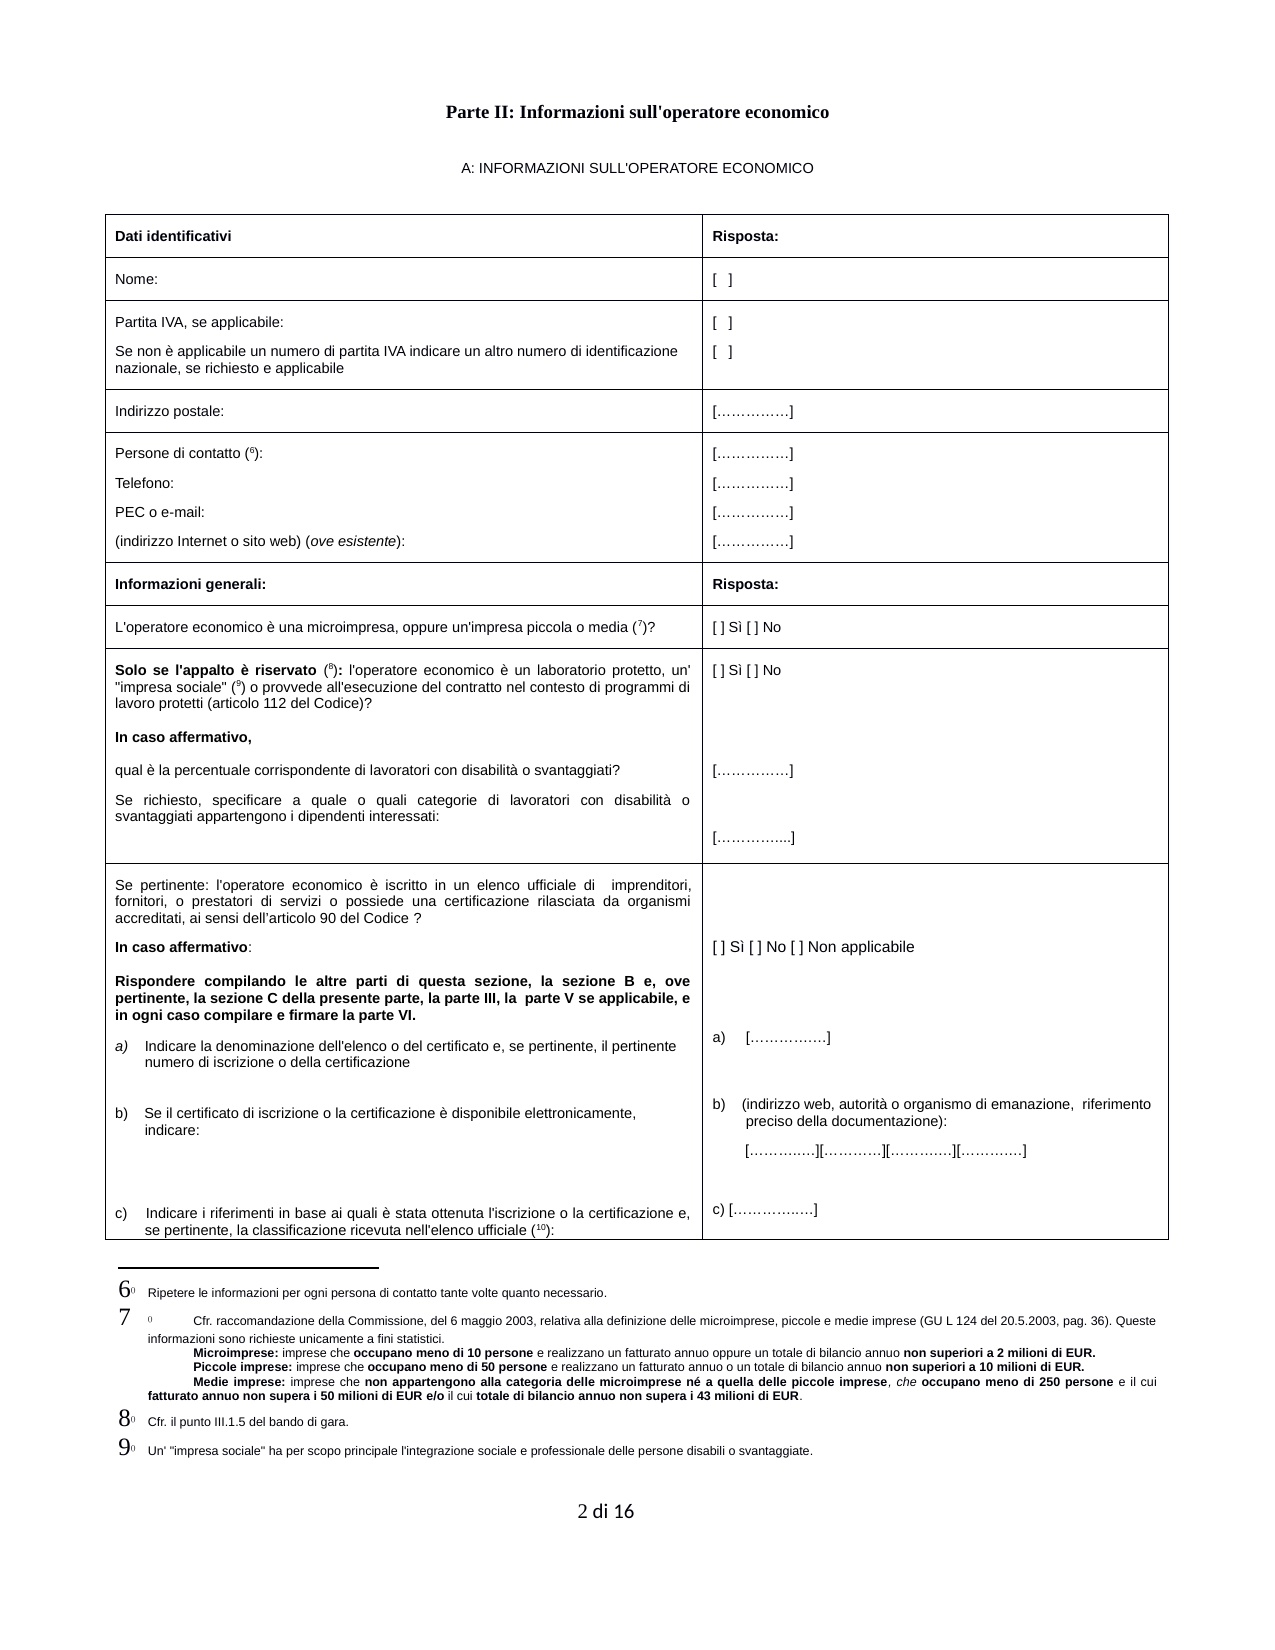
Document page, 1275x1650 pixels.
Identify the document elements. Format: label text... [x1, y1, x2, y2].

table_header Risposta: [703, 215, 1168, 257]
table_cell Nome: [106, 258, 702, 300]
table_cell Indirizzo postale: [106, 390, 702, 432]
table_cell [ ] Sì [ ] No [ ] Non applicabile [………….…] b) (indirizzo web, autorità o organismo di emanazione, riferimento preciso della documentazione): [………..…][…………][……….…][……….…] c) […………..…] [703, 864, 1168, 1238]
table_cell Informazioni generali: [106, 563, 702, 605]
table_cell Persone di contatto (): Telefono: PEC o e-mail: (indirizzo Internet o sito web) (ove esistente): [106, 433, 702, 562]
table_cell Risposta: [703, 563, 1168, 605]
table_cell [……………] [703, 390, 1168, 432]
table_cell L'operatore economico è una microimpresa, oppure un'impresa piccola o media ()? [106, 606, 702, 648]
table_cell Solo se l'appalto è riservato (): l'operatore economico è un laboratorio protetto, un' "impresa sociale" () o provvede all'esecuzione del contratto nel contesto di programmi di lavoro protetti (articolo 112 del Codice)? In caso affermativo, qual è la percentuale corrispondente di lavoratori con disabilità o svantaggiati? Se richiesto, specificare a quale o quali categorie di lavoratori con disabilità o svantaggiati appartengono i dipendenti interessati: [106, 649, 702, 863]
table_cell [ ] Sì [ ] No [703, 606, 1168, 648]
table_cell Se pertinente: l'operatore economico è iscritto in un elenco ufficiale di imprenditori, fornitori, o prestatori di servizi o possiede una certificazione rilasciata da organismi accreditati, ai sensi dell’articolo 90 del Codice ? In caso affermativo: Rispondere compilando le altre parti di questa sezione, la sezione B e, ove pertinente, la sezione C della presente parte, la parte III, la parte V se applicabile, e in ogni caso compilare e firmare la parte VI. Indicare la denominazione dell'elenco o del certificato e, se pertinente, il pertinente numero di iscrizione o della certificazione b) Se il certificato di iscrizione o la certificazione è disponibile elettronicamente, indicare: c) Indicare i riferimenti in base ai quali è stata ottenuta l'iscrizione o la certificazione e, se pertinente, la classificazione ricevuta nell'elenco ufficiale (): d) L'iscrizione o la certificazione comprende tutti i criteri di selezione richiesti? In caso di risposta negativa alla lettera d): Inserire inoltre tutte le informazioni mancanti nella parte IV, sezione A, B, C, o D secondo il caso SOLO se richiesto dal pertinente avviso o bando o dai documenti di gara: e) L'operatore economico potrà fornire un certificato per quanto riguarda il pagamento dei contributi previdenziali e delle imposte, o fornire informazioni che permettano all'amministrazione aggiudicatrice o all'ente aggiudicatore di ottenere direttamente tale documento accedendo a una banca dati nazionale che sia disponibile gratuitamente in un qualunque Stato membro? Se la documentazione pertinente è disponibile elettronicamente, indicare: [106, 864, 702, 1238]
table_cell [ ] [ ] [703, 301, 1168, 389]
table_cell [……………] [……………] [……………] [……………] [703, 433, 1168, 562]
title Parte II: Informazioni sull'operatore economico [118, 101, 1157, 123]
table_cell [ ] Sì [ ] No [……………] […………....] [703, 649, 1168, 863]
table_header Dati identificativi [106, 215, 702, 257]
table_cell Partita IVA, se applicabile: Se non è applicabile un numero di partita IVA indicare un altro numero di identificazione nazionale, se richiesto e applicabile [106, 301, 702, 389]
title A: Informazioni sull'operatore economico [118, 160, 1157, 177]
table_cell [ ] [703, 258, 1168, 300]
